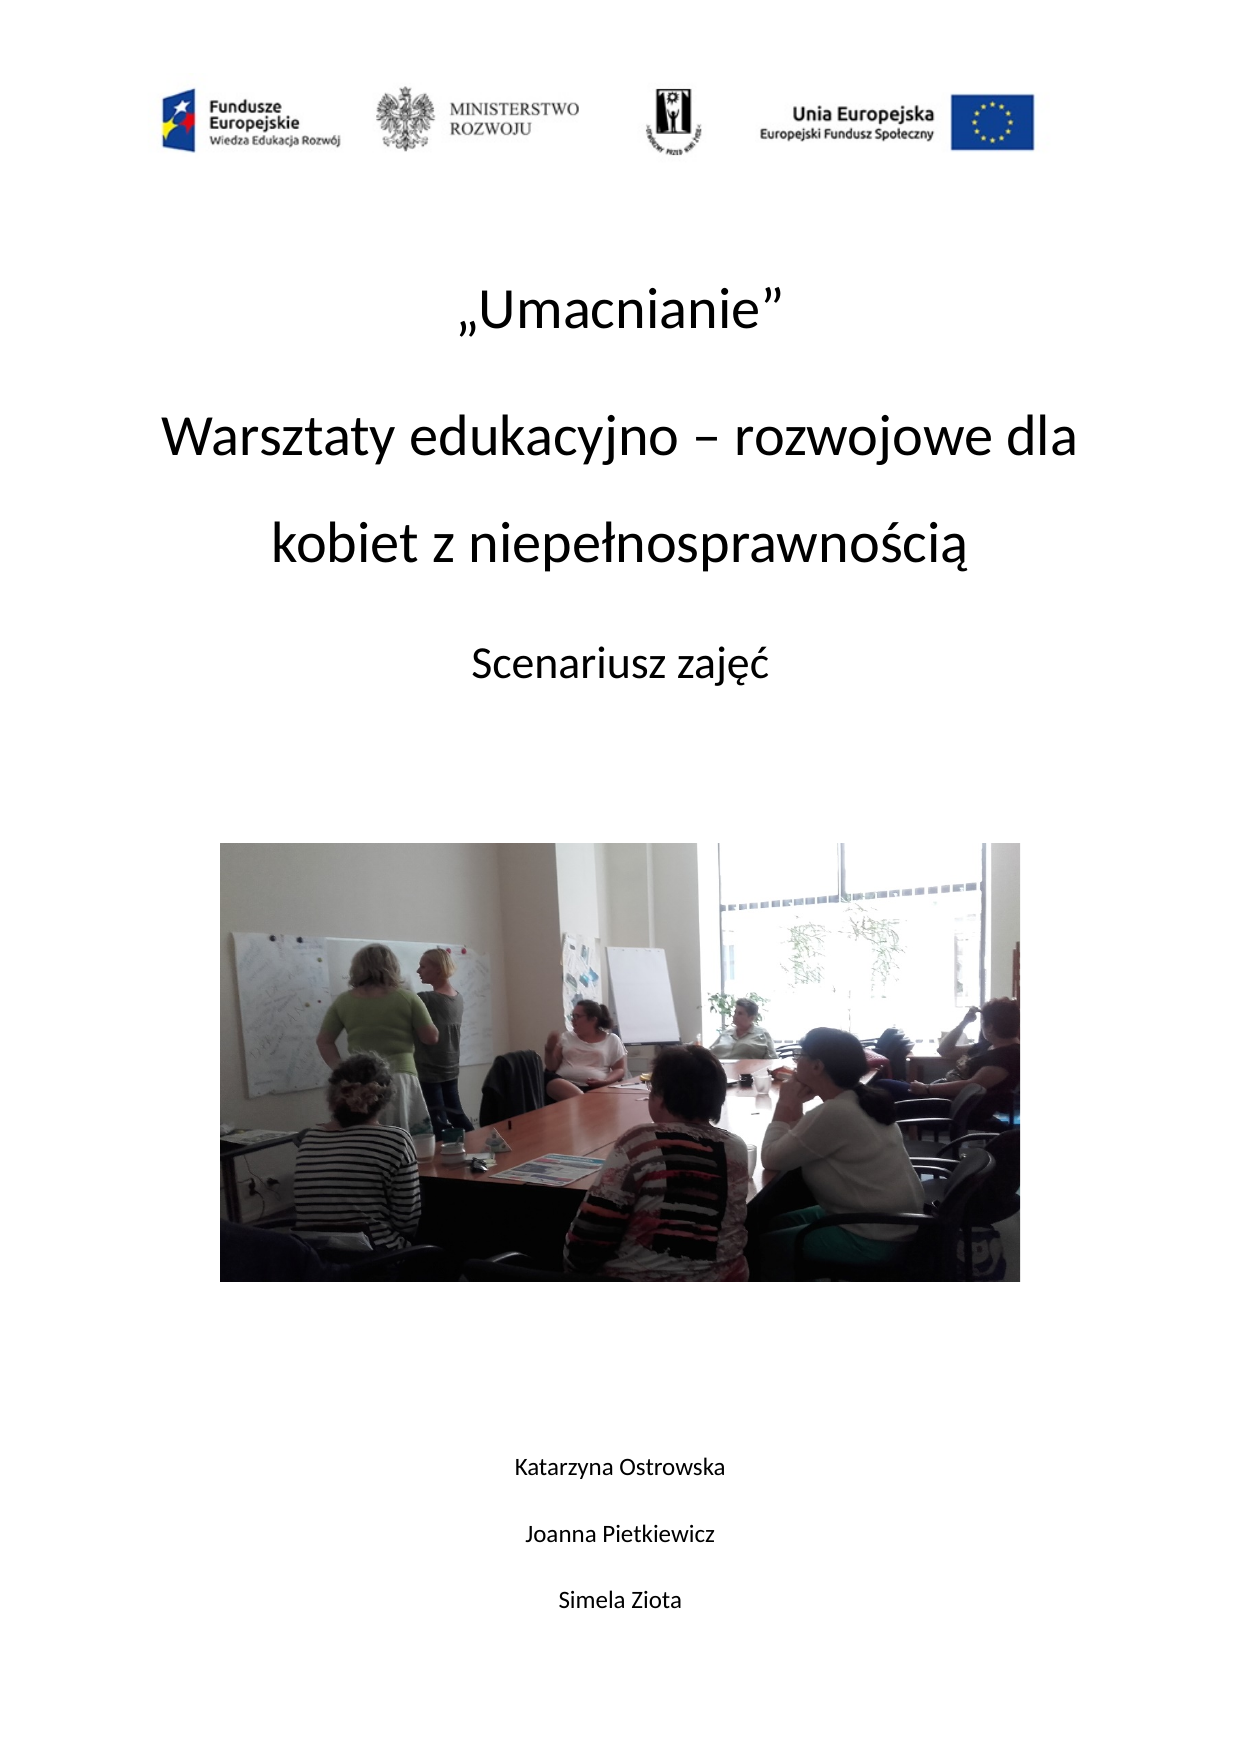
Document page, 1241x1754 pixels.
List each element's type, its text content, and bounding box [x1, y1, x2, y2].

text Warsztaty edukacyjno – rozwojowe dla kobiet z niepełnosprawnością [148, 399, 1093, 577]
text Katarzyna Ostrowska [148, 1451, 1093, 1482]
text Joanna Pietkiewicz [148, 1518, 1093, 1548]
text „Umacnianie” [148, 271, 1093, 343]
text Scenariusz zajęć [148, 634, 1093, 689]
text Simela Ziota [148, 1584, 1093, 1615]
